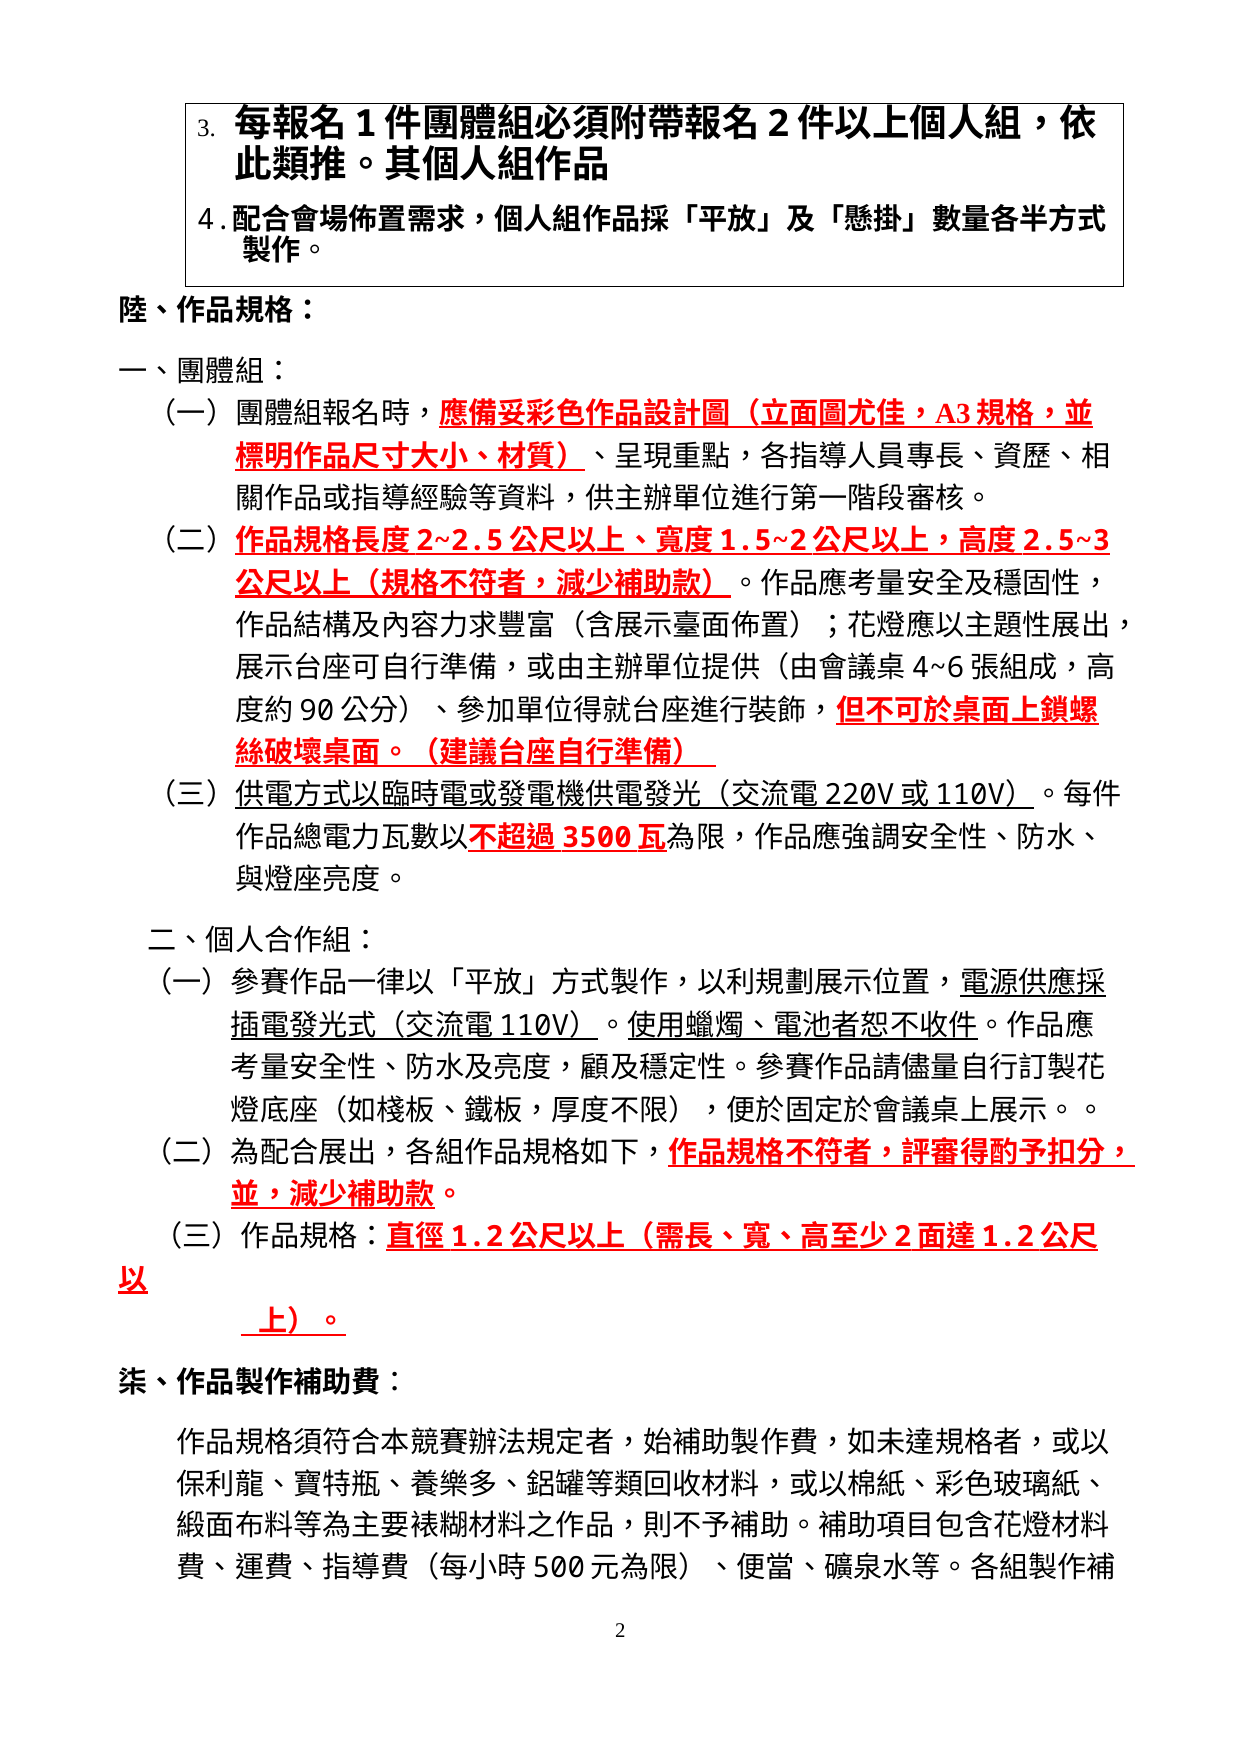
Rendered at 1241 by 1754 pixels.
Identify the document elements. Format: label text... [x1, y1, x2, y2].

text 陸、作品規格： [118, 287, 1122, 329]
text （二）為配合展出，各組作品規格如下，作品規格不符者，評審得酌予扣分，並，減少補助款。 [143, 1128, 1122, 1213]
text （一）團體組報名時，應備妥彩色作品設計圖（立面圖尤佳，A3規格，並標明作品尺寸大小、材質）、呈現重點，各指導人員專長、資歷、相關作品或指導經驗等資料，供主辦單位進行第一階段審核。 [147, 390, 1122, 517]
text （三）作品規格：直徑1.2公尺以上（需長、寬、高至少2面達1.2公尺以 [118, 1213, 1122, 1298]
text （二）作品規格長度2~2.5公尺以上、寬度1.5~2公尺以上，高度2.5~3公尺以上（規格不符者，減少補助款）。作品應考量安全及穩固性，作品結構及內容力求豐富（含展示臺面佈置）；花燈應以主題性展出，展示台座可自行準備，或由主辦單位提供（由會議桌4~6張組成，高度約90公分）、參加單位得就台座進行裝飾，但不可於桌面上鎖螺絲破壞桌面。（建議台座自行準備） [147, 517, 1122, 771]
text 上）。 [118, 1298, 1122, 1340]
text （一）參賽作品一律以「平放」方式製作，以利規劃展示位置，電源供應採插電發光式（交流電110V）。使用蠟燭、電池者恕不收件。作品應考量安全性、防水及亮度，顧及穩定性。參賽作品請儘量自行訂製花燈底座（如棧板、鐵板，厚度不限），便於固定於會議桌上展示。。 [143, 959, 1122, 1128]
text 作品規格須符合本競賽辦法規定者，始補助製作費，如未達規格者，或以 [118, 1419, 1122, 1461]
table_cell 【備註】 團體組：每件作品之指導教師以2名為限，學生以8為限。 個人組：每件作品之指導教師以1名為限，學生以3人為限。 每報名1件團體組必須附帶報名2件以上個人組，依此類推。其個人組作品 4.配合會場佈置需求，個人組作品採「平放」及「懸掛」數量各半方式製作。 [186, 104, 1123, 286]
text 一、團體組： [118, 348, 1122, 390]
text 柒、作品製作補助費： [118, 1359, 1122, 1400]
text （三）供電方式以臨時電或發電機供電發光（交流電220V或110V）。每件作品總電力瓦數以不超過3500瓦為限，作品應強調安全性、防水、與燈座亮度。 [147, 771, 1122, 898]
text 保利龍、寶特瓶、養樂多、鋁罐等類回收材料，或以棉紙、彩色玻璃紙、緞面布料等為主要裱糊材料之作品，則不予補助。補助項目包含花燈材料費、運費、指導費（每小時500元為限）、便當、礦泉水等。各組製作補 [118, 1461, 1122, 1586]
text 二、個人合作組： [118, 917, 1122, 959]
